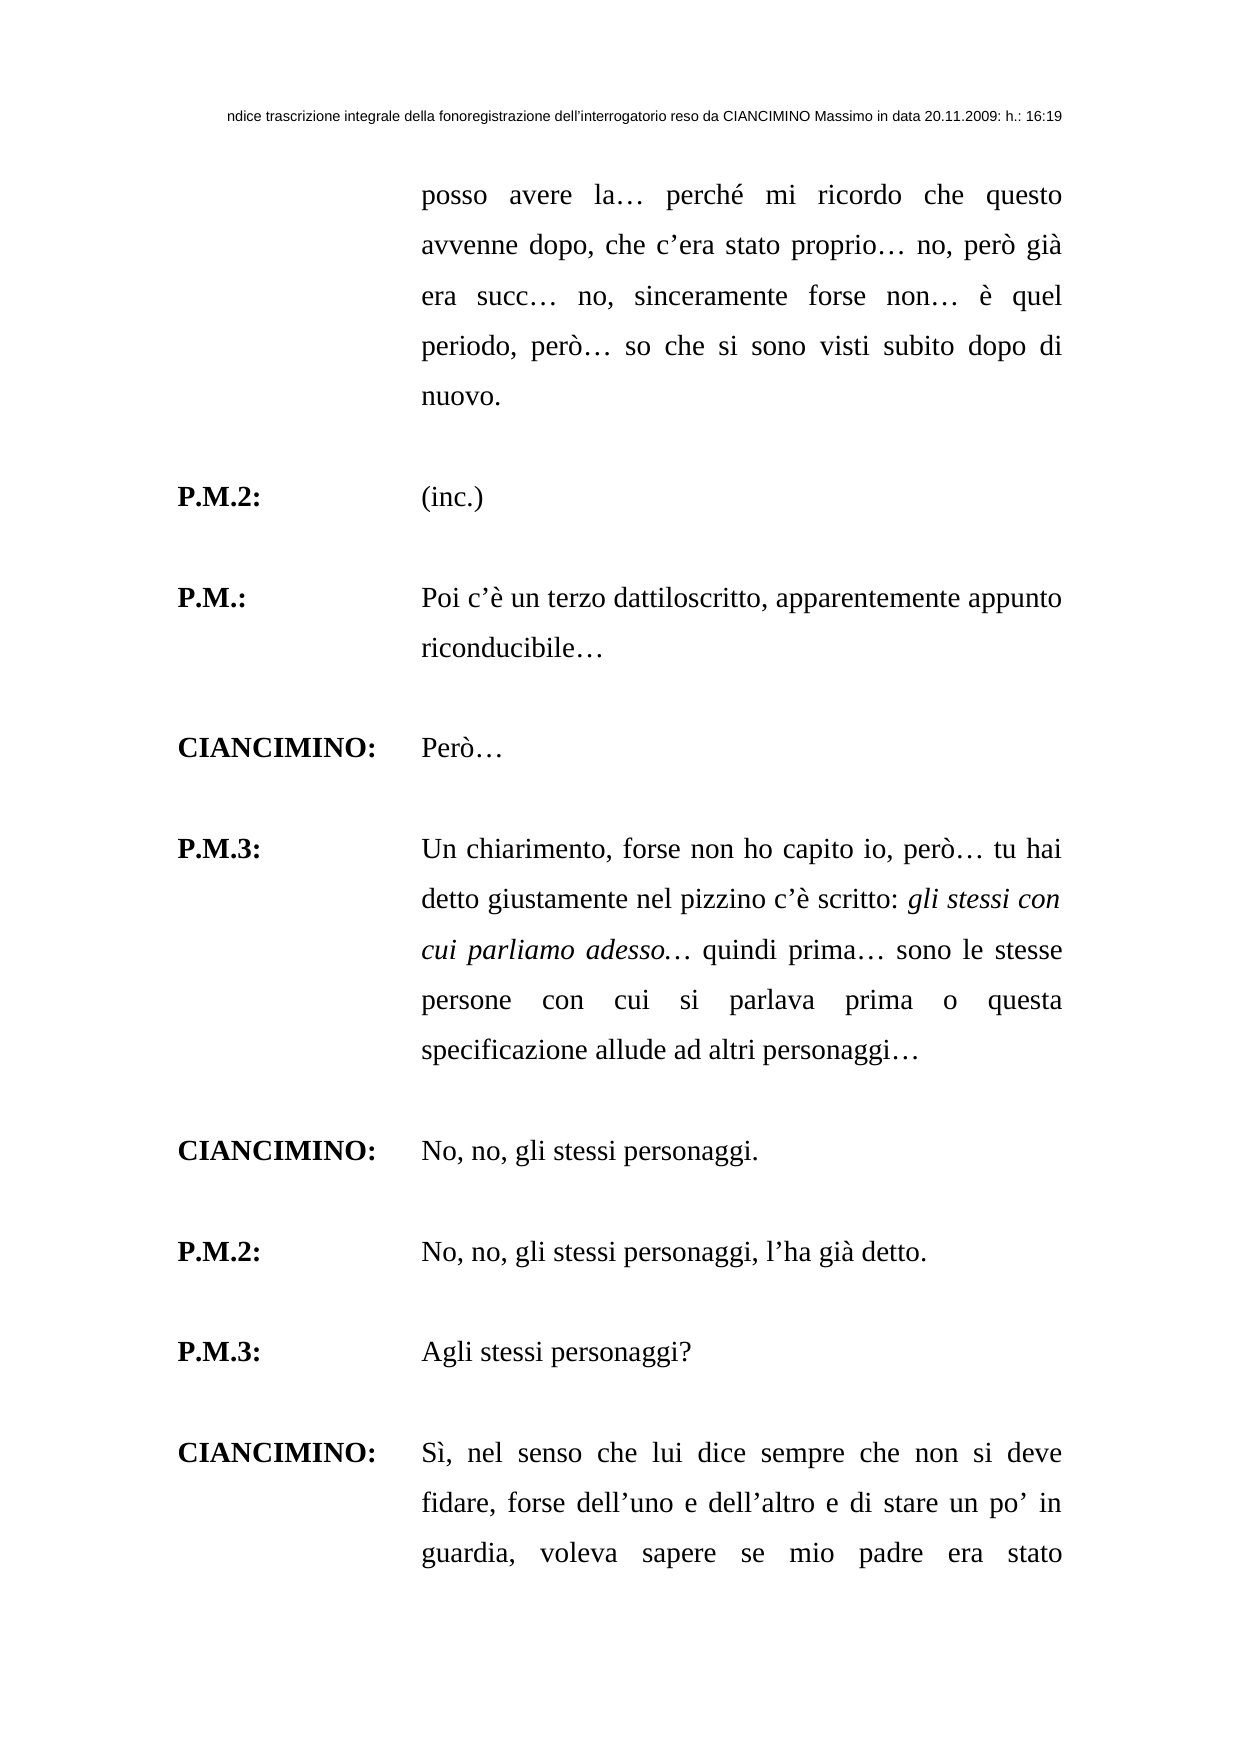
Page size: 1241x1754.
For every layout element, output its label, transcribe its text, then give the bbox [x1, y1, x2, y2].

text CIANCIMINO: Però… [177, 731, 1063, 764]
text P.M.: Poi c’è un terzo dattiloscritto, apparentemente appunto riconducibile… [177, 580, 1063, 663]
text P.M.2: No, no, gli stessi personaggi, l’ha già detto. [177, 1234, 1063, 1267]
text posso avere la… perché mi ricordo che questo avvenne dopo, che c’era stato proprio… no, però già era succ… no, sinceramente forse non… è quel periodo, però… so che si sono visti subito dopo di nuovo. [177, 177, 1063, 412]
text P.M.3: Un chiarimento, forse non ho capito io, però… tu hai detto giustamente nel pizzino c’è scritto: gli stessi con cui parliamo adesso… quindi prima… sono le stesse persone con cui si parlava prima o questa specificazione allude ad altri personaggi… [177, 831, 1063, 1066]
text CIANCIMINO: Sì, nel senso che lui dice sempre che non si deve fidare, forse dell’uno e dell’altro e di stare un po’ in guardia, voleva sapere se mio padre era stato [177, 1435, 1063, 1569]
text P.M.2: (inc.) [177, 479, 1063, 513]
text CIANCIMINO: No, no, gli stessi personaggi. [177, 1133, 1063, 1167]
text P.M.3: Agli stessi personaggi? [177, 1334, 1063, 1368]
